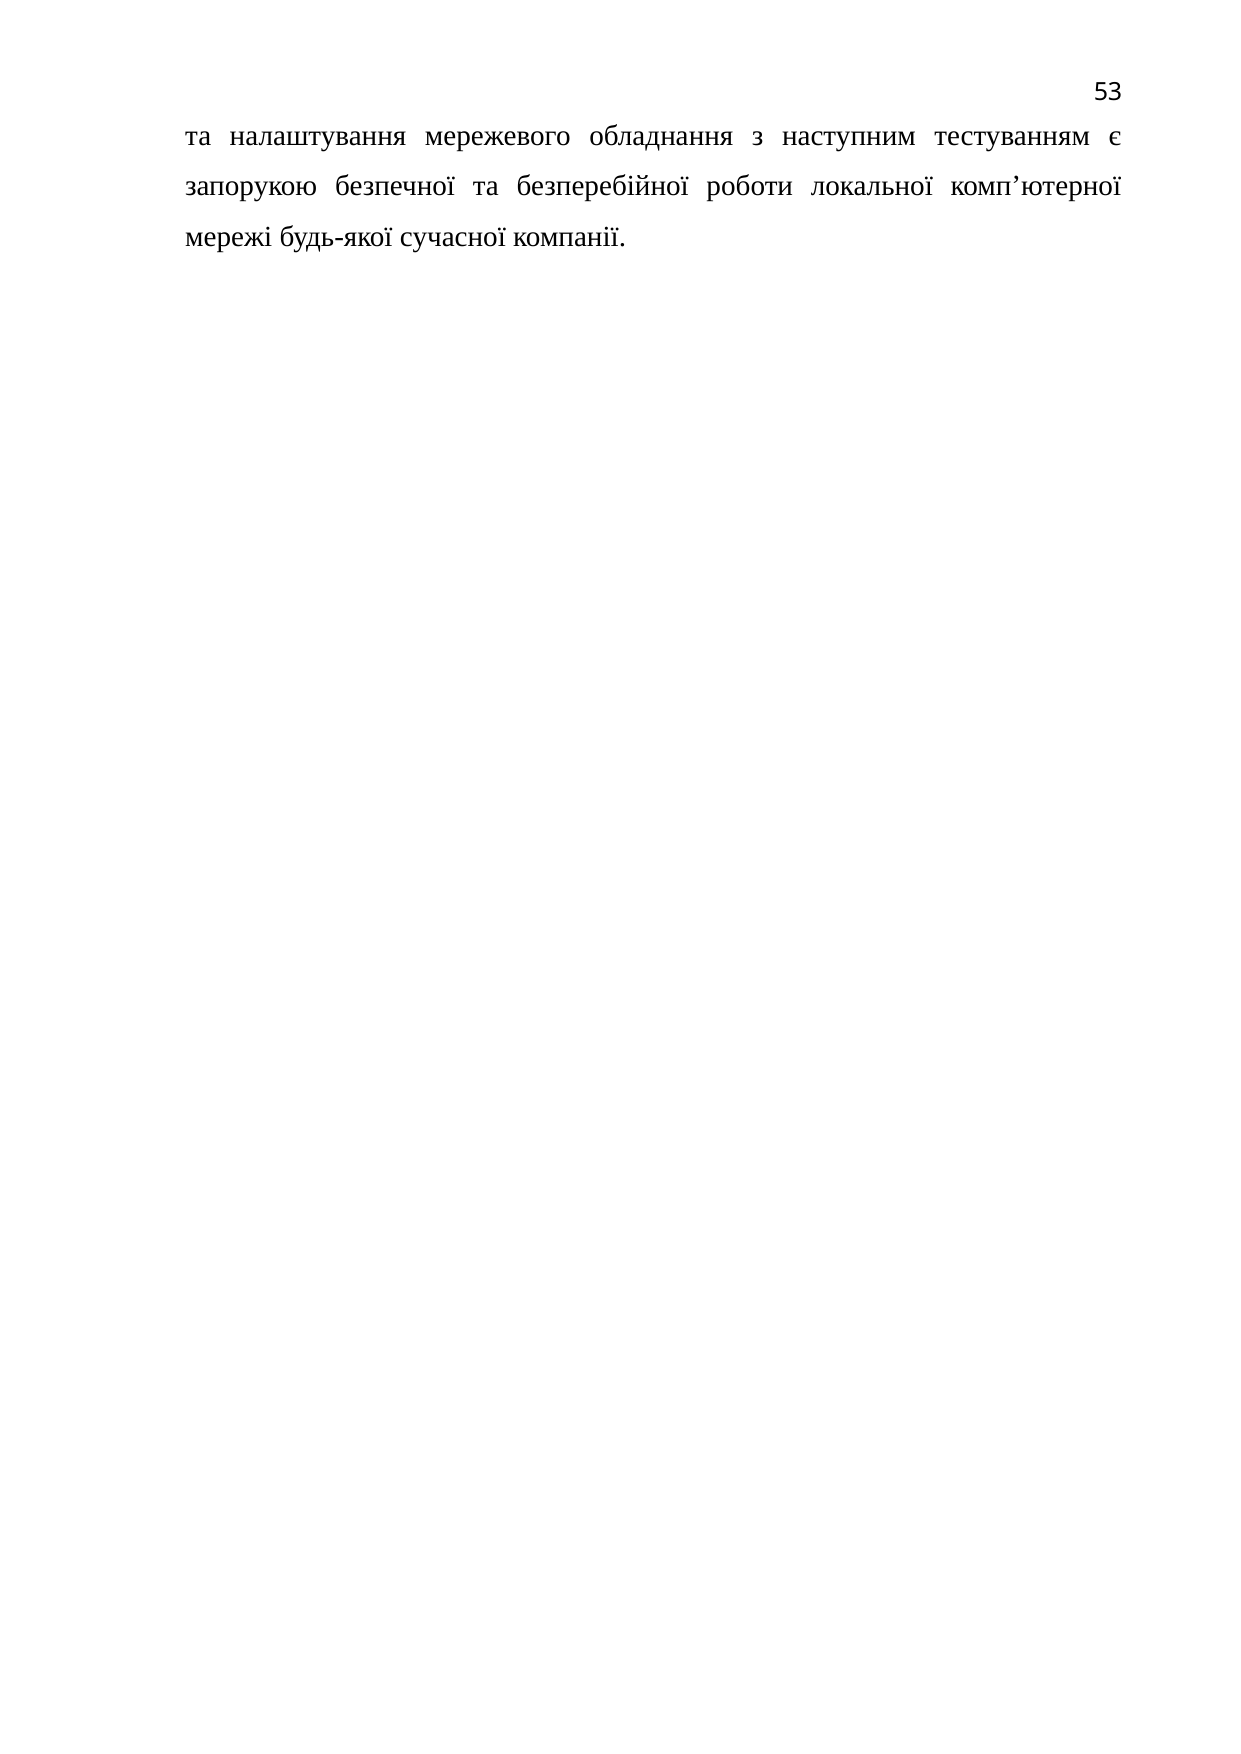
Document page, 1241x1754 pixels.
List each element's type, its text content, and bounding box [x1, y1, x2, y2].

text та налаштування мережевого обладнання з наступним тестуванням є запорукою безпечної та безперебійної роботи локальної комп’ютерної мережі будь-якої сучасної компанії. [185, 118, 1122, 252]
